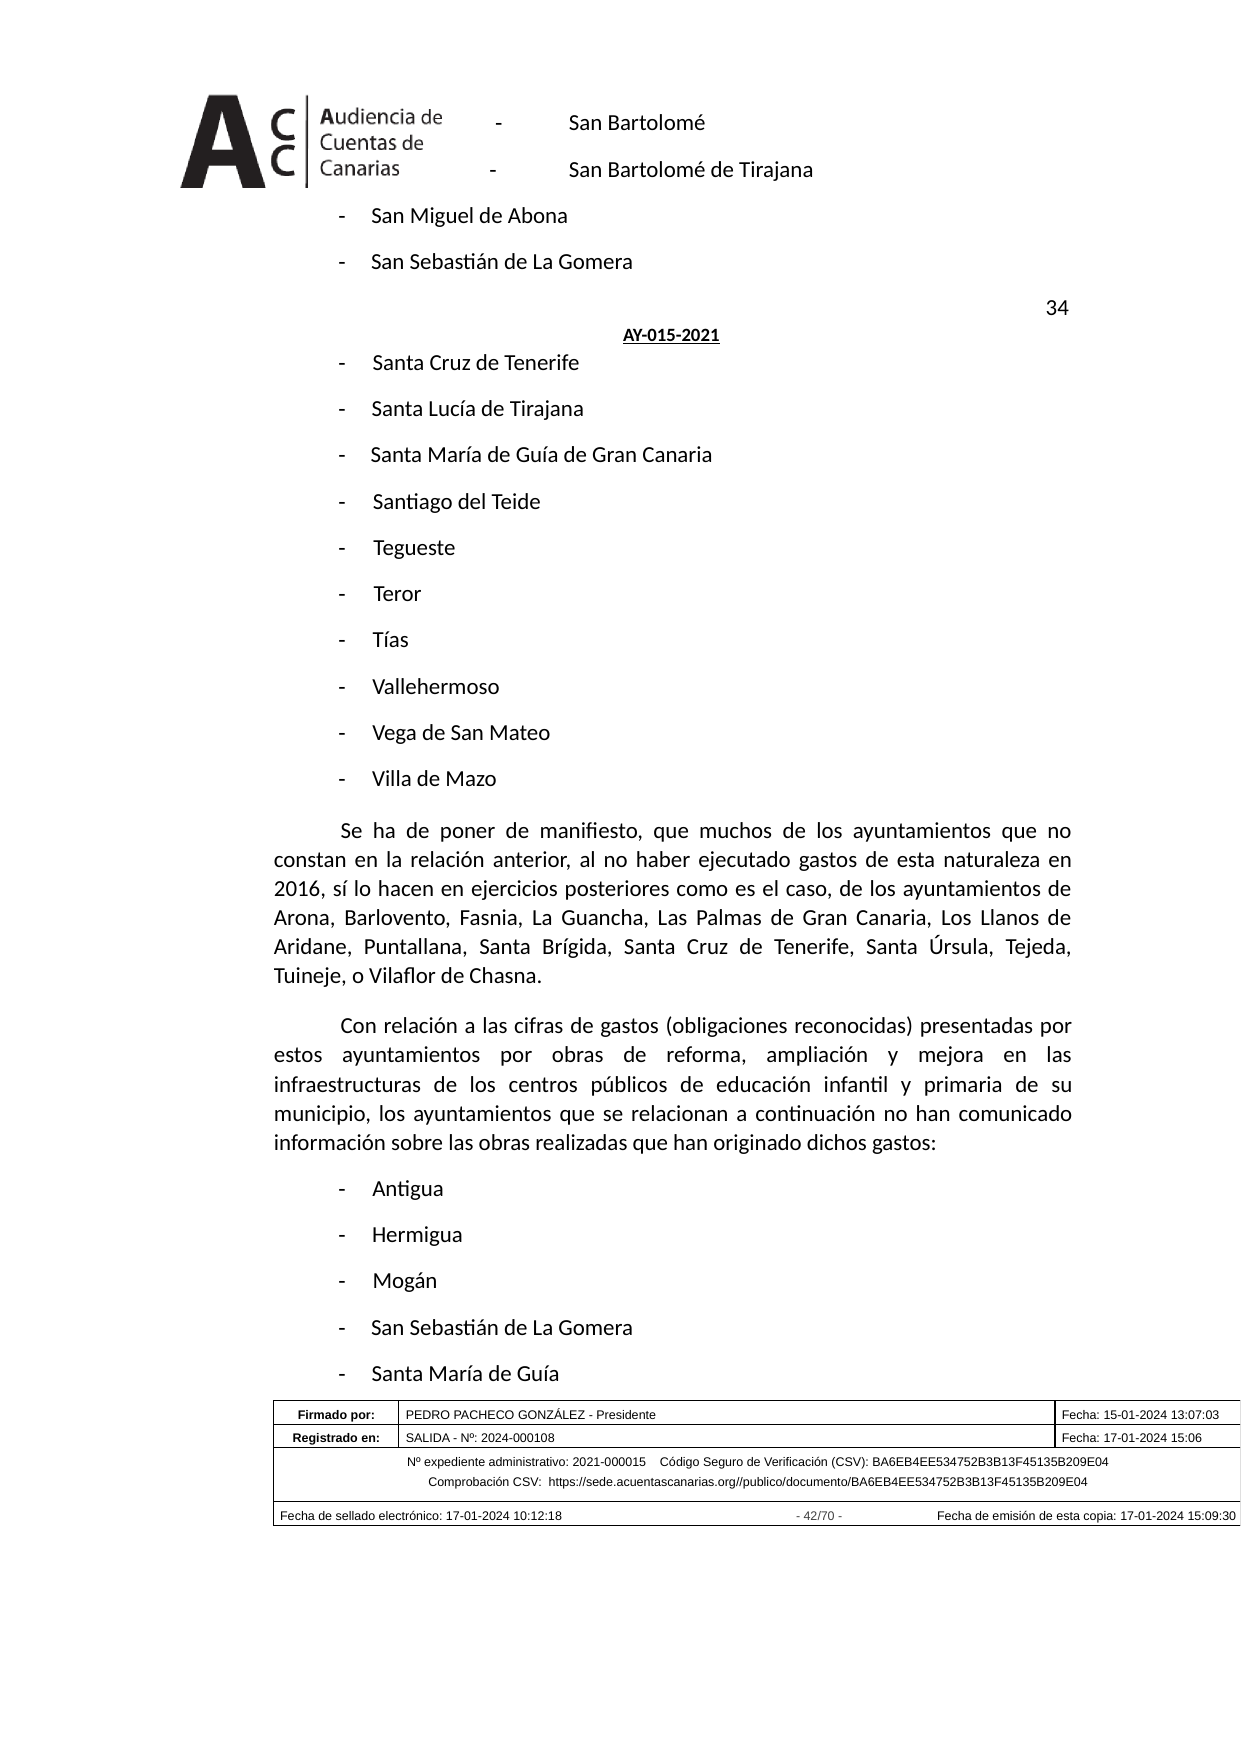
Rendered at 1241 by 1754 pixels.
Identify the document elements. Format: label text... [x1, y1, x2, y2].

text ‐ San Bartolomé de Tirajana [446, 155, 1073, 183]
text ‐ Mogán [274, 1267, 1073, 1294]
text ‐ Santa María de Guía [274, 1359, 1073, 1387]
text ‐ Santa Cruz de Tenerife [274, 348, 1073, 376]
text ‐ Tías [274, 626, 1073, 654]
text ‐ San Bartolomé [446, 108, 1073, 136]
text ‐ Santa María de Guía de Gran Canaria [274, 441, 1073, 469]
text ‐ Teror [274, 579, 1073, 607]
text ‐ Tegueste [274, 533, 1073, 561]
text ‐ Vallehermoso [274, 672, 1073, 700]
text ‐ Santiago del Teide [274, 487, 1073, 515]
text ‐ Hermigua [274, 1220, 1073, 1248]
text ‐ San Sebastián de La Gomera [274, 247, 1073, 275]
text ‐ Villa de Mazo [274, 764, 1073, 792]
text 34 [274, 293, 1074, 321]
text ‐ San Sebastián de La Gomera [274, 1313, 1073, 1341]
text Se ha de poner de manifiesto, que muchos de los ayuntamientos que no constan en la relación anterior, al no haber ejecutado gastos de esta naturaleza en 2016, sí lo hacen en ejercicios posteriores como es el caso, de los ayuntamientos de Arona, Barlovento, Fasnia, La Guancha, Las Palmas de Gran Canaria, Los Llanos de Aridane, Puntallana, Santa Brígida, Santa Cruz de Tenerife, Santa Úrsula, Tejeda, Tuineje, o Vilaflor de Chasna. [274, 816, 1073, 989]
text ‐ San Miguel de Abona [274, 201, 1073, 229]
text ‐ Santa Lucía de Tirajana [274, 394, 1073, 422]
subtitle AY-015-2021 [274, 323, 1073, 346]
text ‐ Antigua [274, 1174, 1073, 1202]
text ‐ Vega de San Mateo [274, 718, 1073, 746]
text Con relación a las cifras de gastos (obligaciones reconocidas) presentadas por estos ayuntamientos por obras de reforma, ampliación y mejora en las infraestructuras de los centros públicos de educación infantil y primaria de su municipio, los ayuntamientos que se relacionan a continuación no han comunicado información sobre las obras realizadas que han originado dichos gastos: [274, 1012, 1073, 1156]
